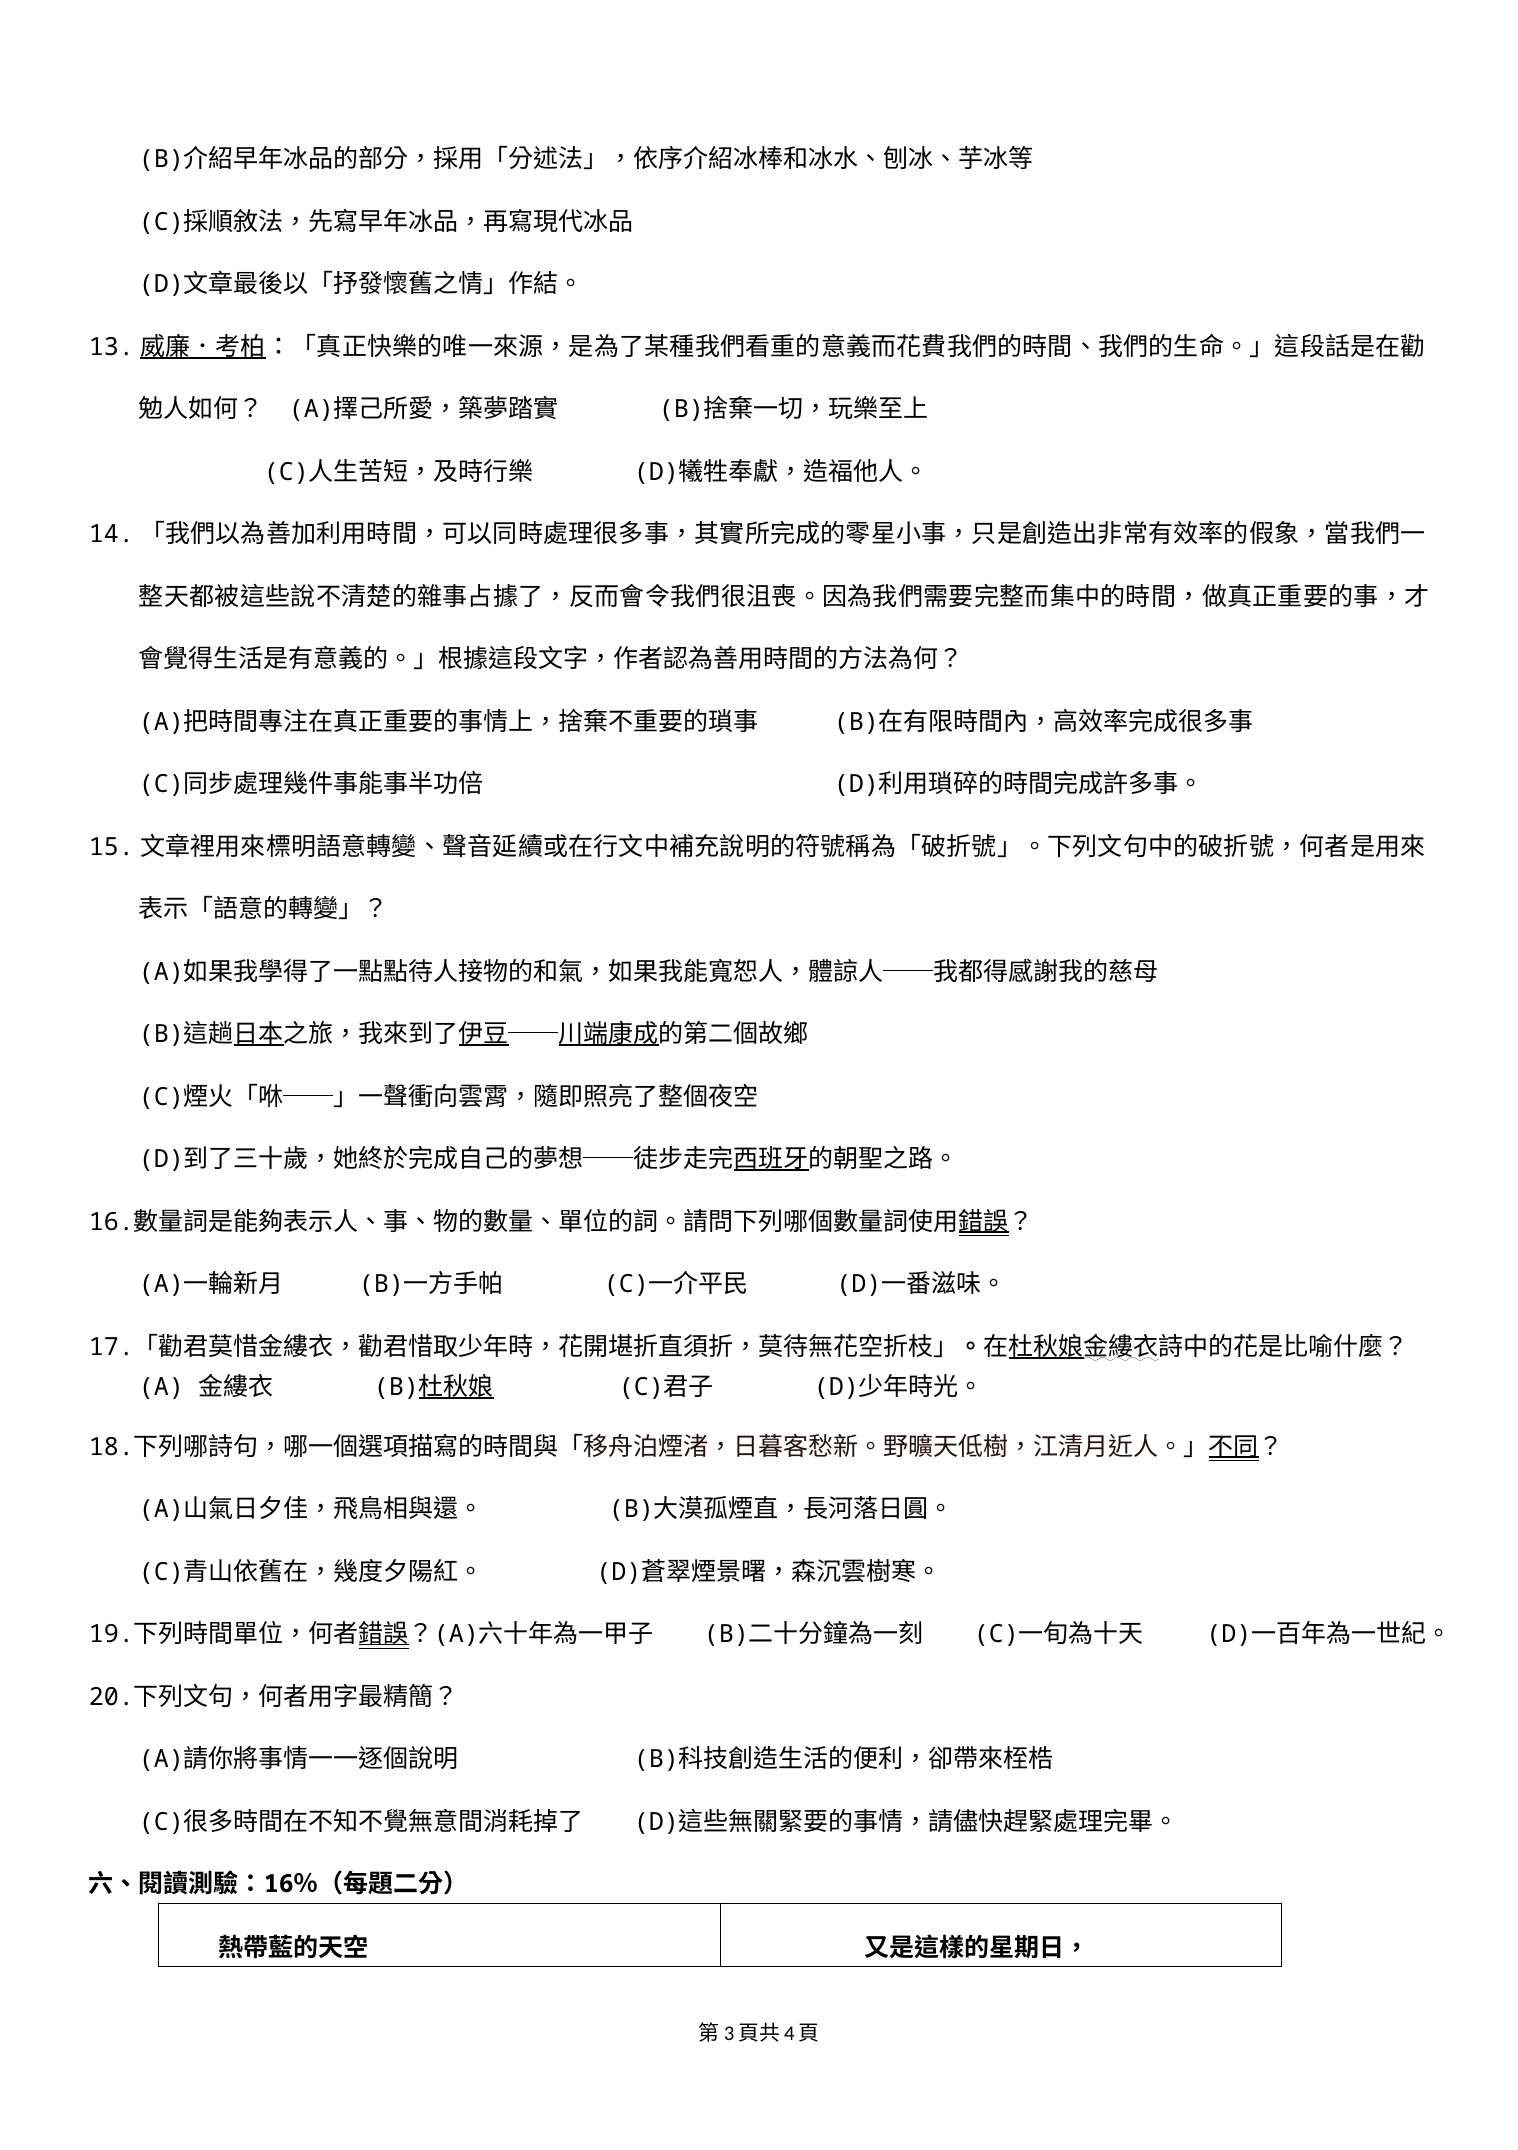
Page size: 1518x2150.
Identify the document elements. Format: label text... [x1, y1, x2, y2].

text 六、閱讀測驗：16％（每題二分） [89, 1840, 1429, 1902]
text (C)很多時間在不知不覺無意間消耗掉了 (D)這些無關緊要的事情，請儘快趕緊處理完畢。 [89, 1777, 1429, 1840]
text (D)到了三十歲，她終於完成自己的夢想──徒步走完西班牙的朝聖之路。 [89, 1115, 1429, 1177]
text 16.數量詞是能夠表示人、事、物的數量、單位的詞。請問下列哪個數量詞使用錯誤？ [89, 1177, 1429, 1240]
text (D)文章最後以「抒發懷舊之情」作結。 [89, 240, 1429, 302]
text (C)煙火「咻──」一聲衝向雲霄，隨即照亮了整個夜空 [89, 1052, 1429, 1115]
text (B)這趟日本之旅，我來到了伊豆──川端康成的第二個故鄉 [89, 990, 1429, 1052]
table_header 熱帶藍的天空 [159, 1904, 720, 1966]
text 20.下列文句，何者用字最精簡？ [89, 1652, 1429, 1715]
text 14. 「我們以為善加利用時間，可以同時處理很多事，其實所完成的零星小事，只是創造出非常有效率的假象，當我們一整天都被這些說不清楚的雜事占據了，反而會令我們很沮喪。因為我們需要完整而集中的時間，做真正重要的事，才會覺得生活是有意義的。」根據這段文字，作者認為善用時間的方法為何？ [89, 490, 1429, 677]
text (C)同步處理幾件事能事半功倍 (D)利用瑣碎的時間完成許多事。 [139, 740, 1429, 802]
table_header 又是這樣的星期日， [721, 1904, 1281, 1966]
text (A)山氣日夕佳，飛鳥相與還。 (B)大漠孤煙直，長河落日圓。 [89, 1465, 1429, 1527]
text 17.「勸君莫惜金縷衣，勸君惜取少年時，花開堪折直須折，莫待無花空折枝」。在杜秋娘金縷衣詩中的花是比喻什麼？ [89, 1302, 1429, 1365]
text (A)一輪新月 (B)一方手帕 (C)一介平民 (D)一番滋味。 [89, 1240, 1429, 1302]
text 19.下列時間單位，何者錯誤？(A)六十年為一甲子 (B)二十分鐘為一刻 (C)一旬為十天 (D)一百年為一世紀。 [89, 1590, 1429, 1652]
text (A)如果我學得了一點點待人接物的和氣，如果我能寬恕人，體諒人──我都得感謝我的慈母 [89, 927, 1429, 990]
text (C)人生苦短，及時行樂 (D)犧牲奉獻，造福他人。 [139, 427, 1429, 490]
text 15. 文章裡用來標明語意轉變、聲音延續或在行文中補充說明的符號稱為「破折號」。下列文句中的破折號，何者是用來表示「語意的轉變」？ [89, 802, 1429, 927]
text (C)青山依舊在，幾度夕陽紅。 (D)蒼翠煙景曙，森沉雲樹寒。 [89, 1527, 1429, 1590]
text (C)採順敘法，先寫早年冰品，再寫現代冰品 [89, 177, 1429, 240]
text (A)把時間專注在真正重要的事情上，捨棄不重要的瑣事 (B)在有限時間內，高效率完成很多事 [139, 677, 1429, 740]
text (B)介紹早年冰品的部分，採用「分述法」，依序介紹冰棒和冰水、刨冰、芋冰等 [89, 115, 1429, 177]
text 18.下列哪詩句，哪一個選項描寫的時間與「移舟泊煙渚，日暮客愁新。野曠天低樹，江清月近人。」不同？ [89, 1402, 1429, 1465]
text 13. 威廉．考柏：「真正快樂的唯一來源，是為了某種我們看重的意義而花費我們的時間、我們的生命。」這段話是在勸勉人如何？ (A)擇己所愛，築夢踏實 (B)捨棄一切，玩樂至上 [89, 302, 1429, 427]
text (A) 金縷衣 (B)杜秋娘 (C)君子 (D)少年時光。 [89, 1365, 1429, 1402]
text (A)請你將事情一一逐個說明 (B)科技創造生活的便利，卻帶來桎梏 [89, 1715, 1429, 1777]
